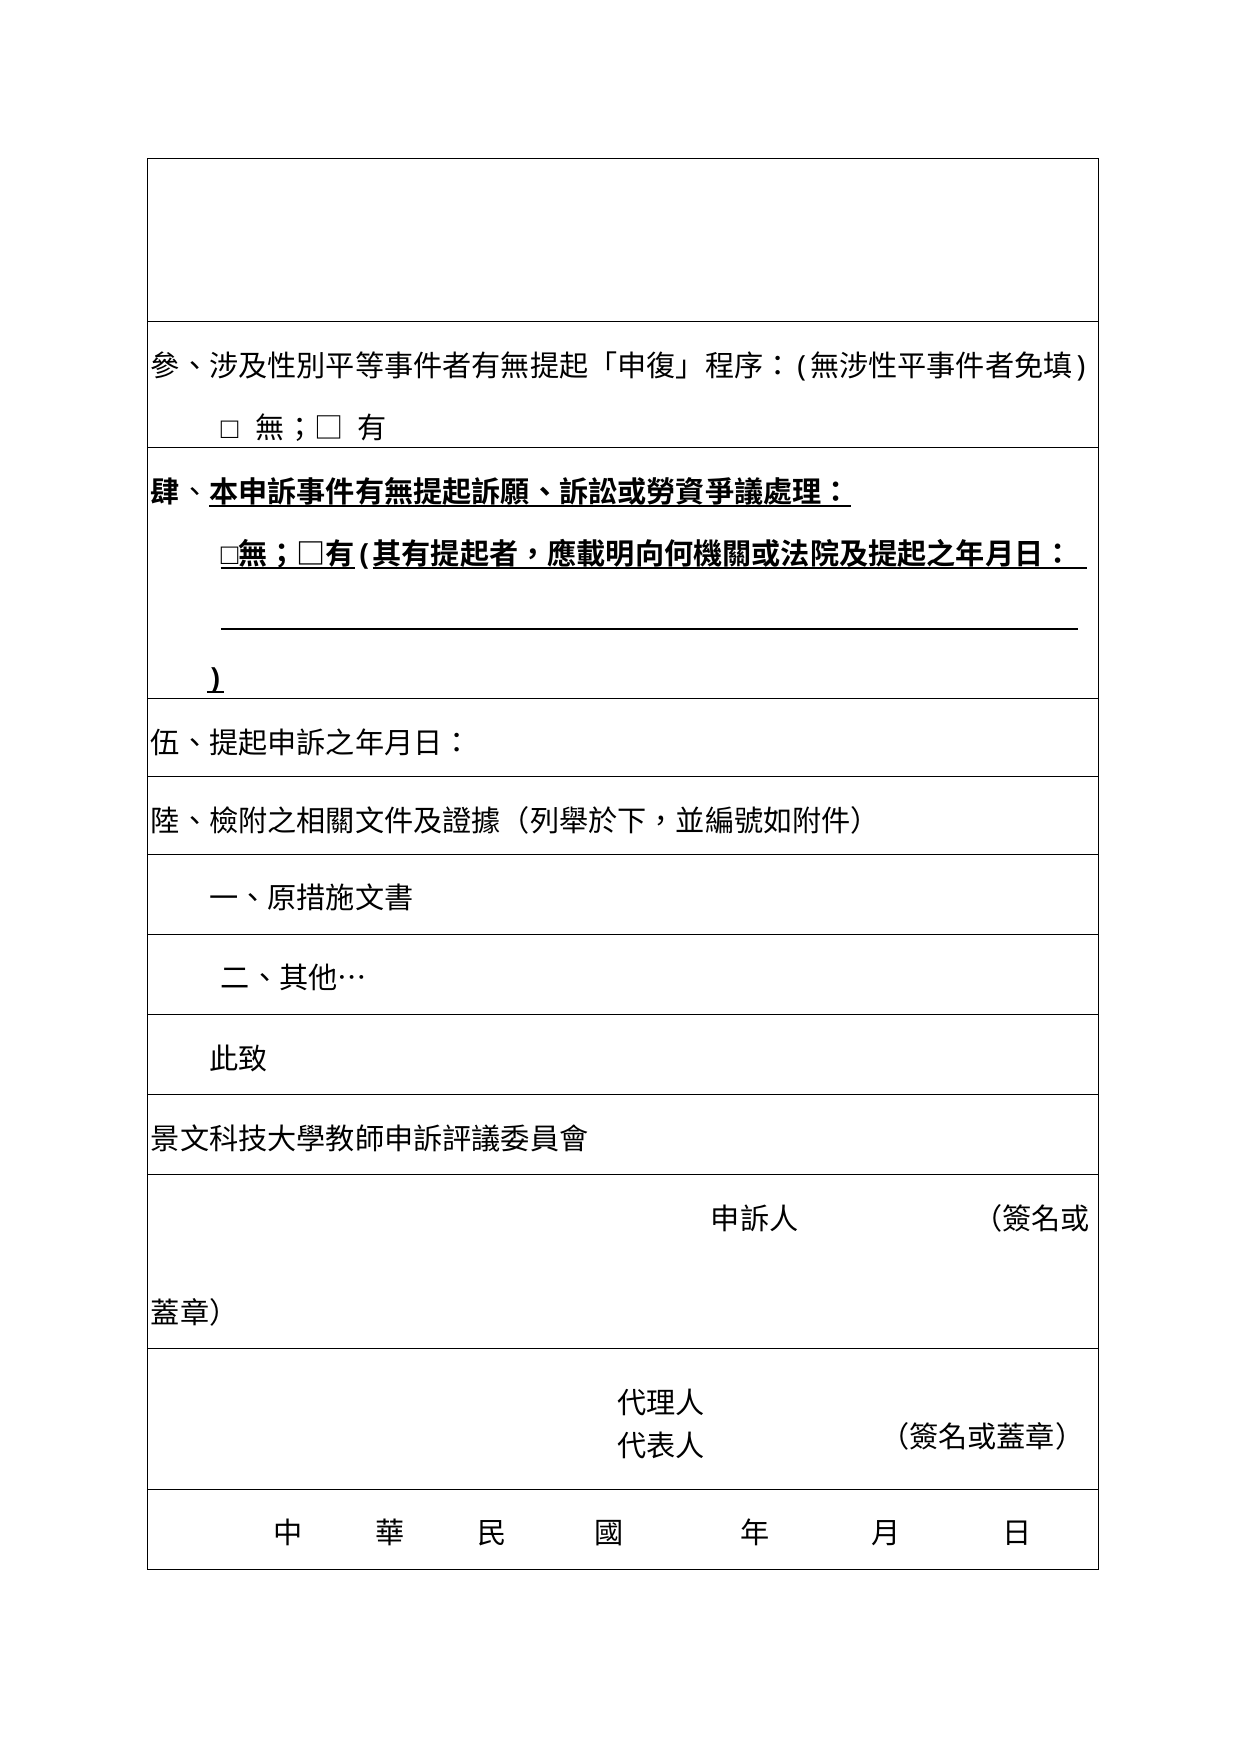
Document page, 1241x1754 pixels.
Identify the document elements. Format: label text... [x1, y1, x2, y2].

table_cell 代理人代表人 （簽名或蓋章） [148, 1349, 1098, 1488]
table_cell 一、原措施文書 [148, 855, 1098, 934]
table_cell 此致 [148, 1015, 1098, 1094]
table_cell 景文科技大學教師申訴評議委員會 [148, 1095, 1098, 1174]
table_cell 陸、檢附之相關文件及證據（列舉於下，並編號如附件） [148, 777, 1098, 853]
table_cell 中 華 民 國 年 月 日 [148, 1490, 1098, 1569]
table_cell 伍、提起申訴之年月日： [148, 699, 1098, 776]
table_cell 申訴人 （簽名或蓋章） [148, 1175, 1098, 1348]
table_cell 肆、本申訴事件有無提起訴願、訴訟或勞資爭議處理： □無；□有(其有提起者，應載明向何機關或法院及提起之年月日： ) [148, 448, 1098, 698]
table_cell [148, 159, 1098, 321]
table_cell 二、其他… [148, 935, 1098, 1014]
table_cell 參、涉及性別平等事件者有無提起「申復」程序：(無涉性平事件者免填) □ 無；□ 有 [148, 322, 1098, 447]
